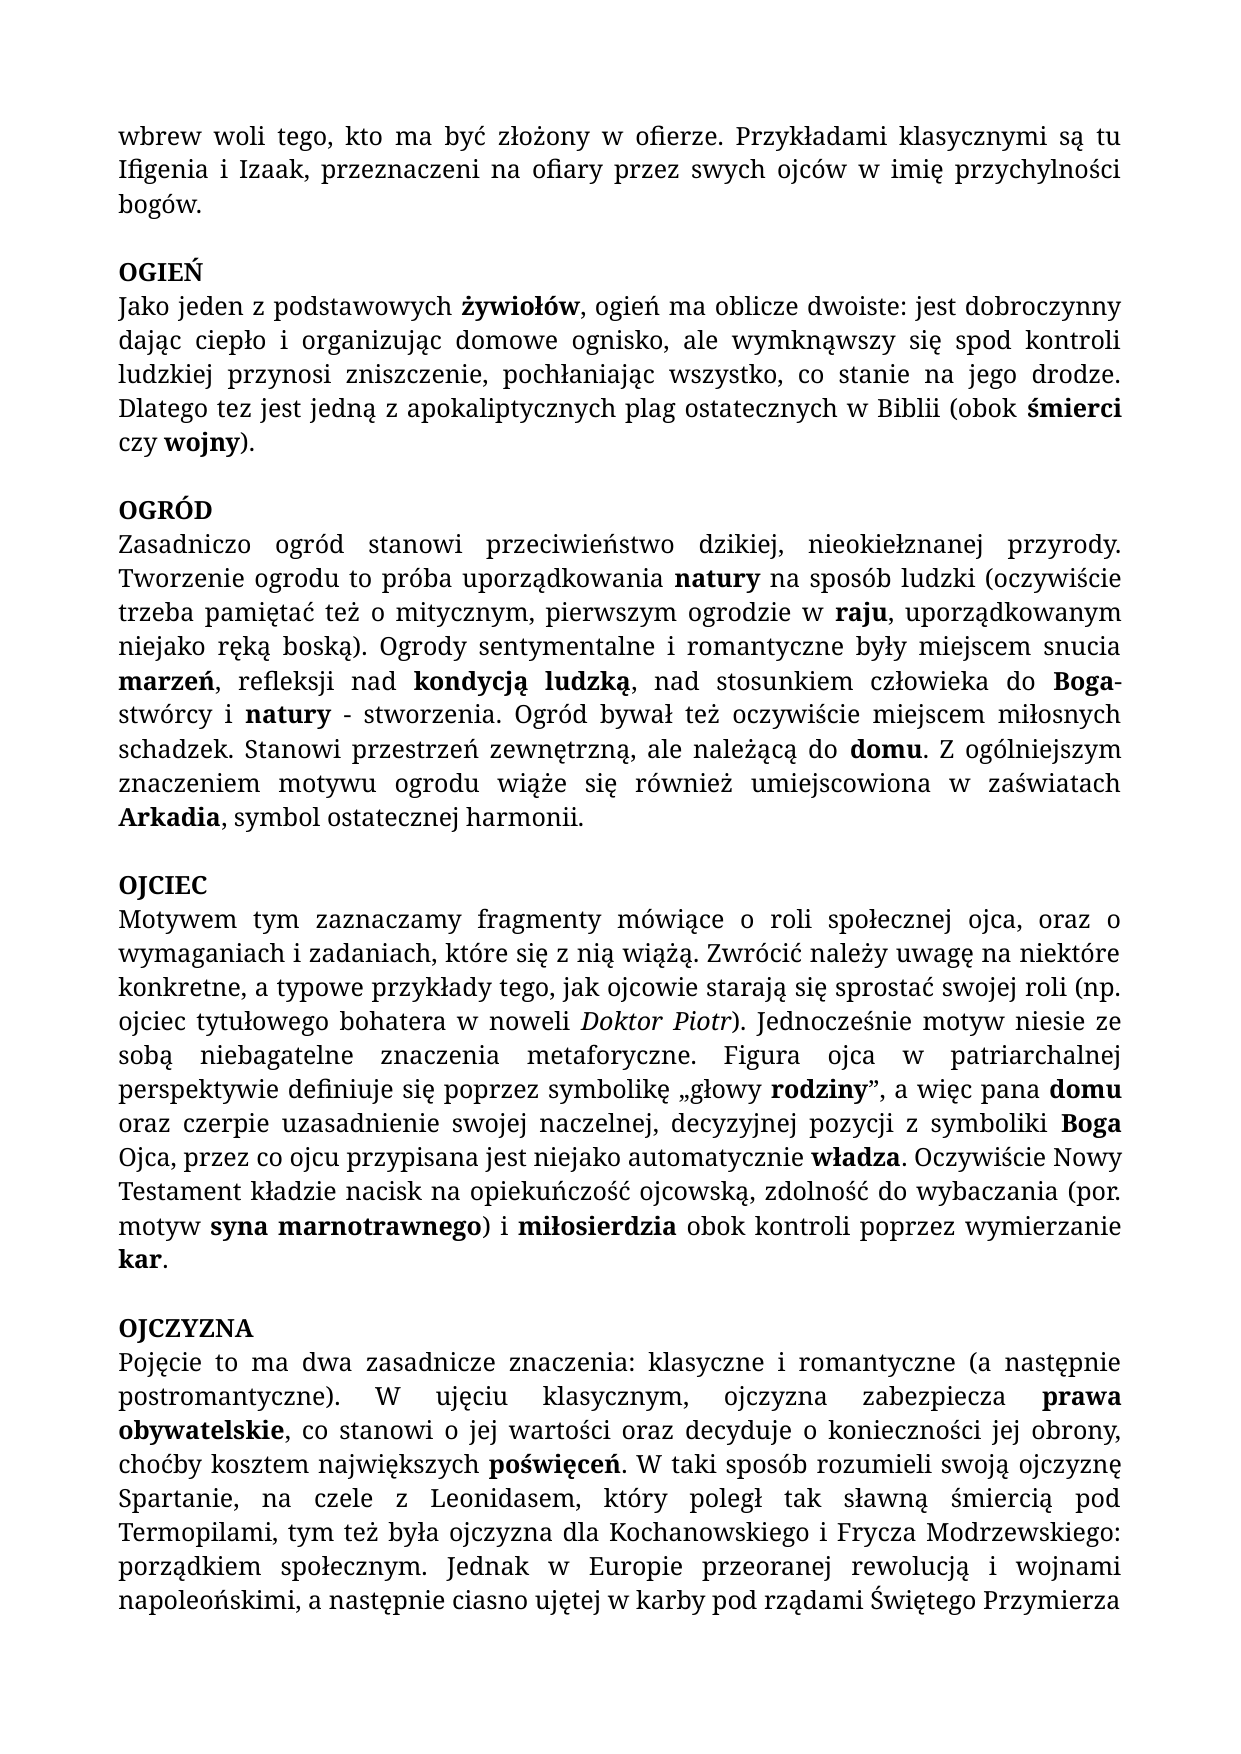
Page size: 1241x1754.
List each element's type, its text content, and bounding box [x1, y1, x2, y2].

text Zasadniczo ogród stanowi przeciwieństwo dzikiej, nieokiełznanej przyrody. Tworzenie ogrodu to próba uporządkowania natury na sposób ludzki (oczywiście trzeba pamiętać też o mitycznym, pierwszym ogrodzie w raju, uporządkowanym niejako ręką boską). Ogrody sentymentalne i romantyczne były miejscem snucia marzeń, refleksji nad kondycją ludzką, nad stosunkiem człowieka do Boga-stwórcy i natury - stworzenia. Ogród bywał też oczywiście miejscem miłosnych schadzek. Stanowi przestrzeń zewnętrzną, ale należącą do domu. Z ogólniejszym znaczeniem motywu ogrodu wiąże się również umiejscowiona w zaświatach Arkadia, symbol ostatecznej harmonii. [118, 527, 1122, 833]
text Motywem tym zaznaczamy fragmenty mówiące o roli społecznej ojca, oraz o wymaganiach i zadaniach, które się z nią wiążą. Zwrócić należy uwagę na niektóre konkretne, a typowe przykłady tego, jak ojcowie starają się sprostać swojej roli (np. ojciec tytułowego bohatera w noweli Doktor Piotr). Jednocześnie motyw niesie ze sobą niebagatelne znaczenia metaforyczne. Figura ojca w patriarchalnej perspektywie definiuje się poprzez symbolikę „głowy rodziny”, a więc pana domu oraz czerpie uzasadnienie swojej naczelnej, decyzyjnej pozycji z symboliki Boga Ojca, przez co ojcu przypisana jest niejako automatycznie władza. Oczywiście Nowy Testament kładzie nacisk na opiekuńczość ojcowską, zdolność do wybaczania (por. motyw syna marnotrawnego) i miłosierdzia obok kontroli poprzez wymierzanie kar. [118, 902, 1122, 1276]
text OJCZYZNA [118, 1310, 1122, 1344]
text wbrew woli tego, kto ma być złożony w ofierze. Przykładami klasycznymi są tu Ifigenia i Izaak, przeznaczeni na ofiary przez swych ojców w imię przychylności bogów. [118, 118, 1122, 220]
text OGIEŃ [118, 254, 1122, 288]
text OJCIEC [118, 867, 1122, 902]
text OGRÓD [118, 493, 1122, 527]
text Pojęcie to ma dwa zasadnicze znaczenia: klasyczne i romantyczne (a następnie postromantyczne). W ujęciu klasycznym, ojczyzna zabezpiecza prawa obywatelskie, co stanowi o jej wartości oraz decyduje o konieczności jej obrony, choćby kosztem największych poświęceń. W taki sposób rozumieli swoją ojczyznę Spartanie, na czele z Leonidasem, który poległ tak sławną śmiercią pod Termopilami, tym też była ojczyzna dla Kochanowskiego i Frycza Modrzewskiego: porządkiem społecznym. Jednak w Europie przeoranej rewolucją i wojnami napoleońskimi, a następnie ciasno ujętej w karby pod rządami Świętego Przymierza [118, 1344, 1122, 1617]
text Jako jeden z podstawowych żywiołów, ogień ma oblicze dwoiste: jest dobroczynny dając ciepło i organizując domowe ognisko, ale wymknąwszy się spod kontroli ludzkiej przynosi zniszczenie, pochłaniając wszystko, co stanie na jego drodze. Dlatego tez jest jedną z apokaliptycznych plag ostatecznych w Biblii (obok śmierci czy wojny). [118, 288, 1122, 459]
